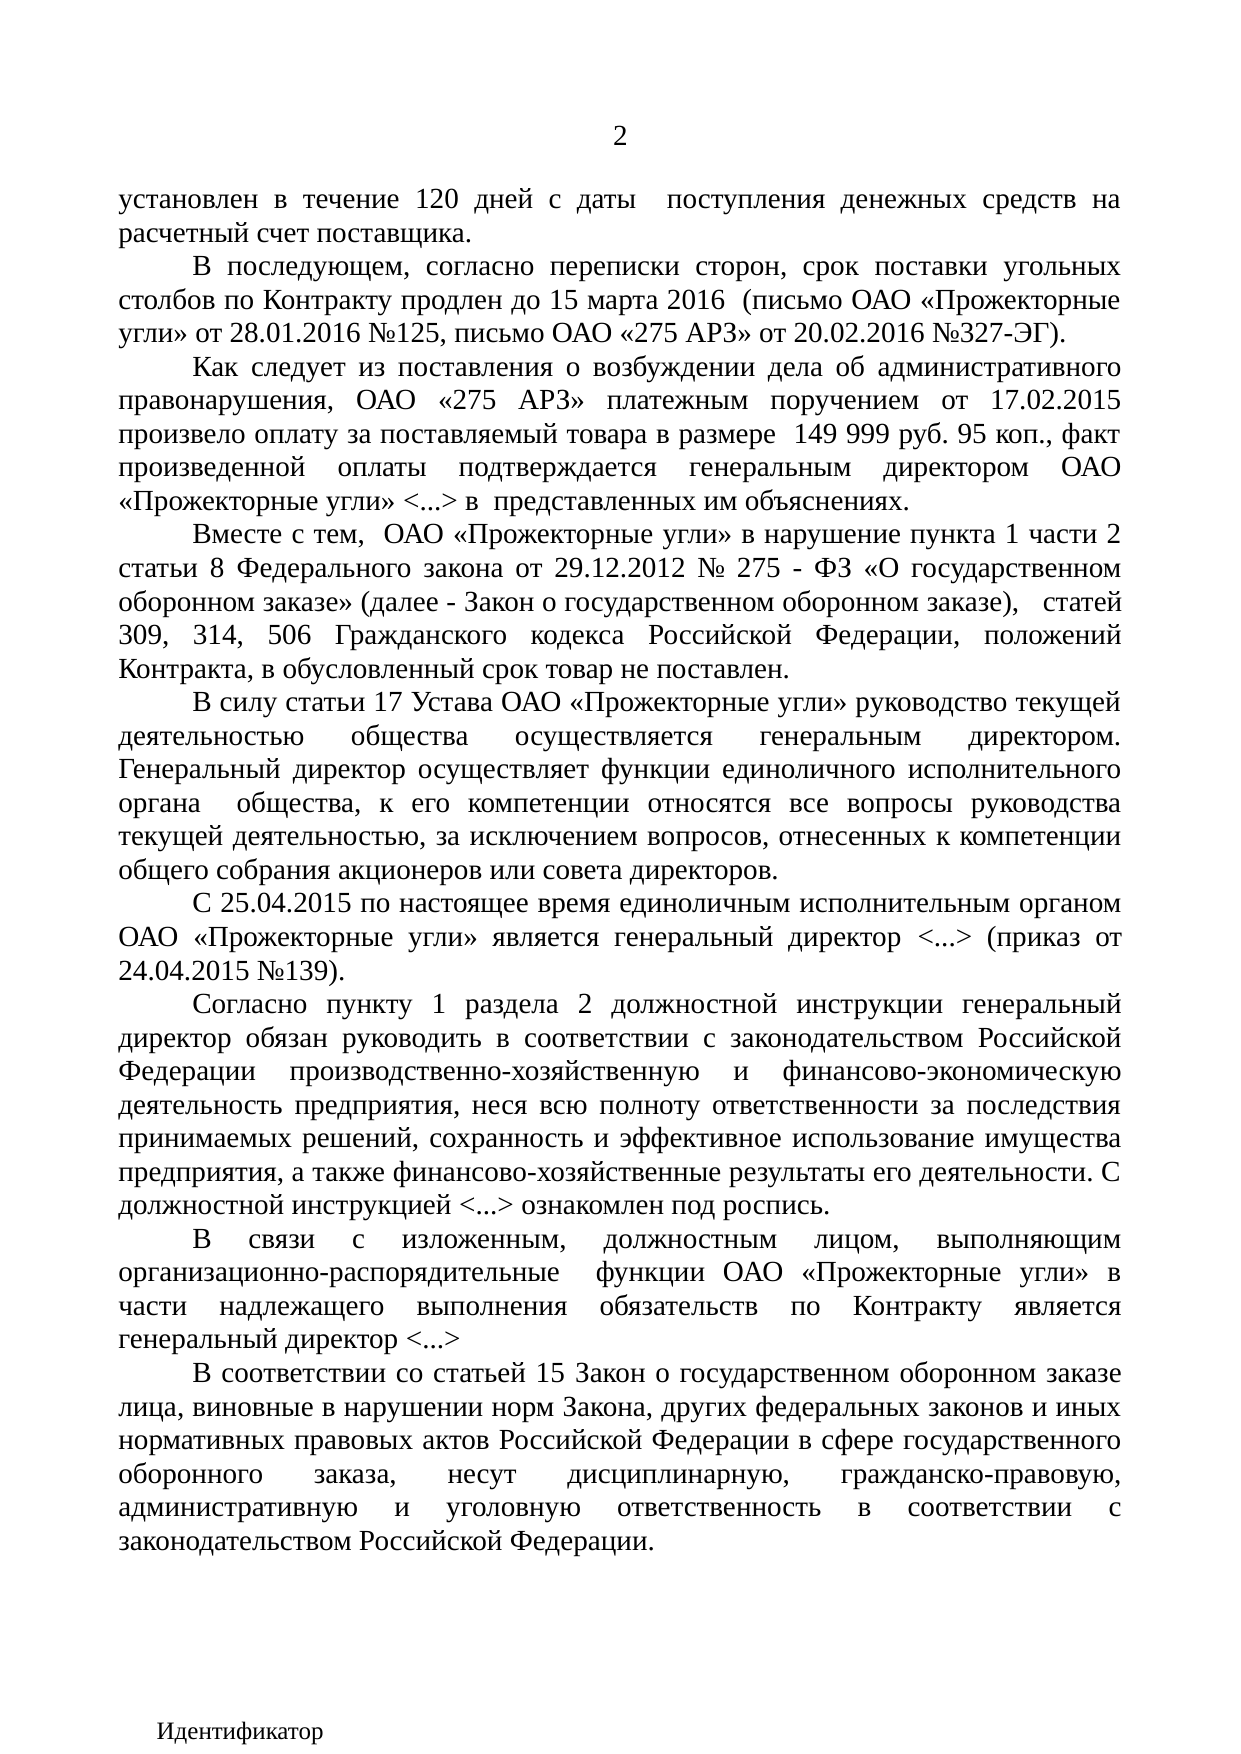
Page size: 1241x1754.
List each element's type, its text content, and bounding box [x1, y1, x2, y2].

text В соответствии со статьей 15 Закон о государственном оборонном заказе лица, виновные в нарушении норм Закона, других федеральных законов и иных нормативных правовых актов Российской Федерации в сфере государственного оборонного заказа, несут дисциплинарную, гражданско-правовую, административную и уголовную ответственность в соответствии с законодательством Российской Федерации. [118, 1355, 1122, 1556]
text В последующем, согласно переписки сторон, срок поставки угольных столбов по Контракту продлен до 15 марта 2016 (письмо ОАО «Прожекторные угли» от 28.01.2016 №125, письмо ОАО «275 АРЗ» от 20.02.2016 №327-ЭГ). [118, 248, 1122, 349]
text С 25.04.2015 по настоящее время единоличным исполнительным органом ОАО «Прожекторные угли» является генеральный директор <...> (приказ от 24.04.2015 №139). [118, 886, 1122, 986]
text Вместе с тем, ОАО «Прожекторные угли» в нарушение пункта 1 части 2 статьи 8 Федерального закона от 29.12.2012 № 275 - ФЗ «О государственном оборонном заказе» (далее - Закон о государственном оборонном заказе), статей 309, 314, 506 Гражданского кодекса Российской Федерации, положений Контракта, в обусловленный срок товар не поставлен. [118, 517, 1122, 684]
text В силу статьи 17 Устава ОАО «Прожекторные угли» руководство текущей деятельностью общества осуществляется генеральным директором. Генеральный директор осуществляет функции единоличного исполнительного органа общества, к его компетенции относятся все вопросы руководства текущей деятельностью, за исключением вопросов, отнесенных к компетенции общего собрания акционеров или совета директоров. [118, 684, 1122, 886]
text В связи с изложенным, должностным лицом, выполняющим организационно-распорядительные функции ОАО «Прожекторные угли» в части надлежащего выполнения обязательств по Контракту является генеральный директор <...> [118, 1221, 1122, 1355]
text Как следует из поставления о возбуждении дела об административного правонарушения, ОАО «275 АРЗ» платежным поручением от 17.02.2015 произвело оплату за поставляемый товара в размере 149 999 руб. 95 коп., факт произведенной оплаты подтверждается генеральным директором ОАО «Прожекторные угли» <...> в представленных им объяснениях. [118, 349, 1122, 517]
text Согласно пункту 1 раздела 2 должностной инструкции генеральный директор обязан руководить в соответствии с законодательством Российской Федерации производственно-хозяйственную и финансово-экономическую деятельность предприятия, неся всю полноту ответственности за последствия принимаемых решений, сохранность и эффективное использование имущества предприятия, а также финансово-хозяйственные результаты его деятельности. С должностной инструкцией <...> ознакомлен под роспись. [118, 986, 1122, 1221]
text установлен в течение 120 дней с даты поступления денежных средств на расчетный счет поставщика. [118, 181, 1122, 248]
